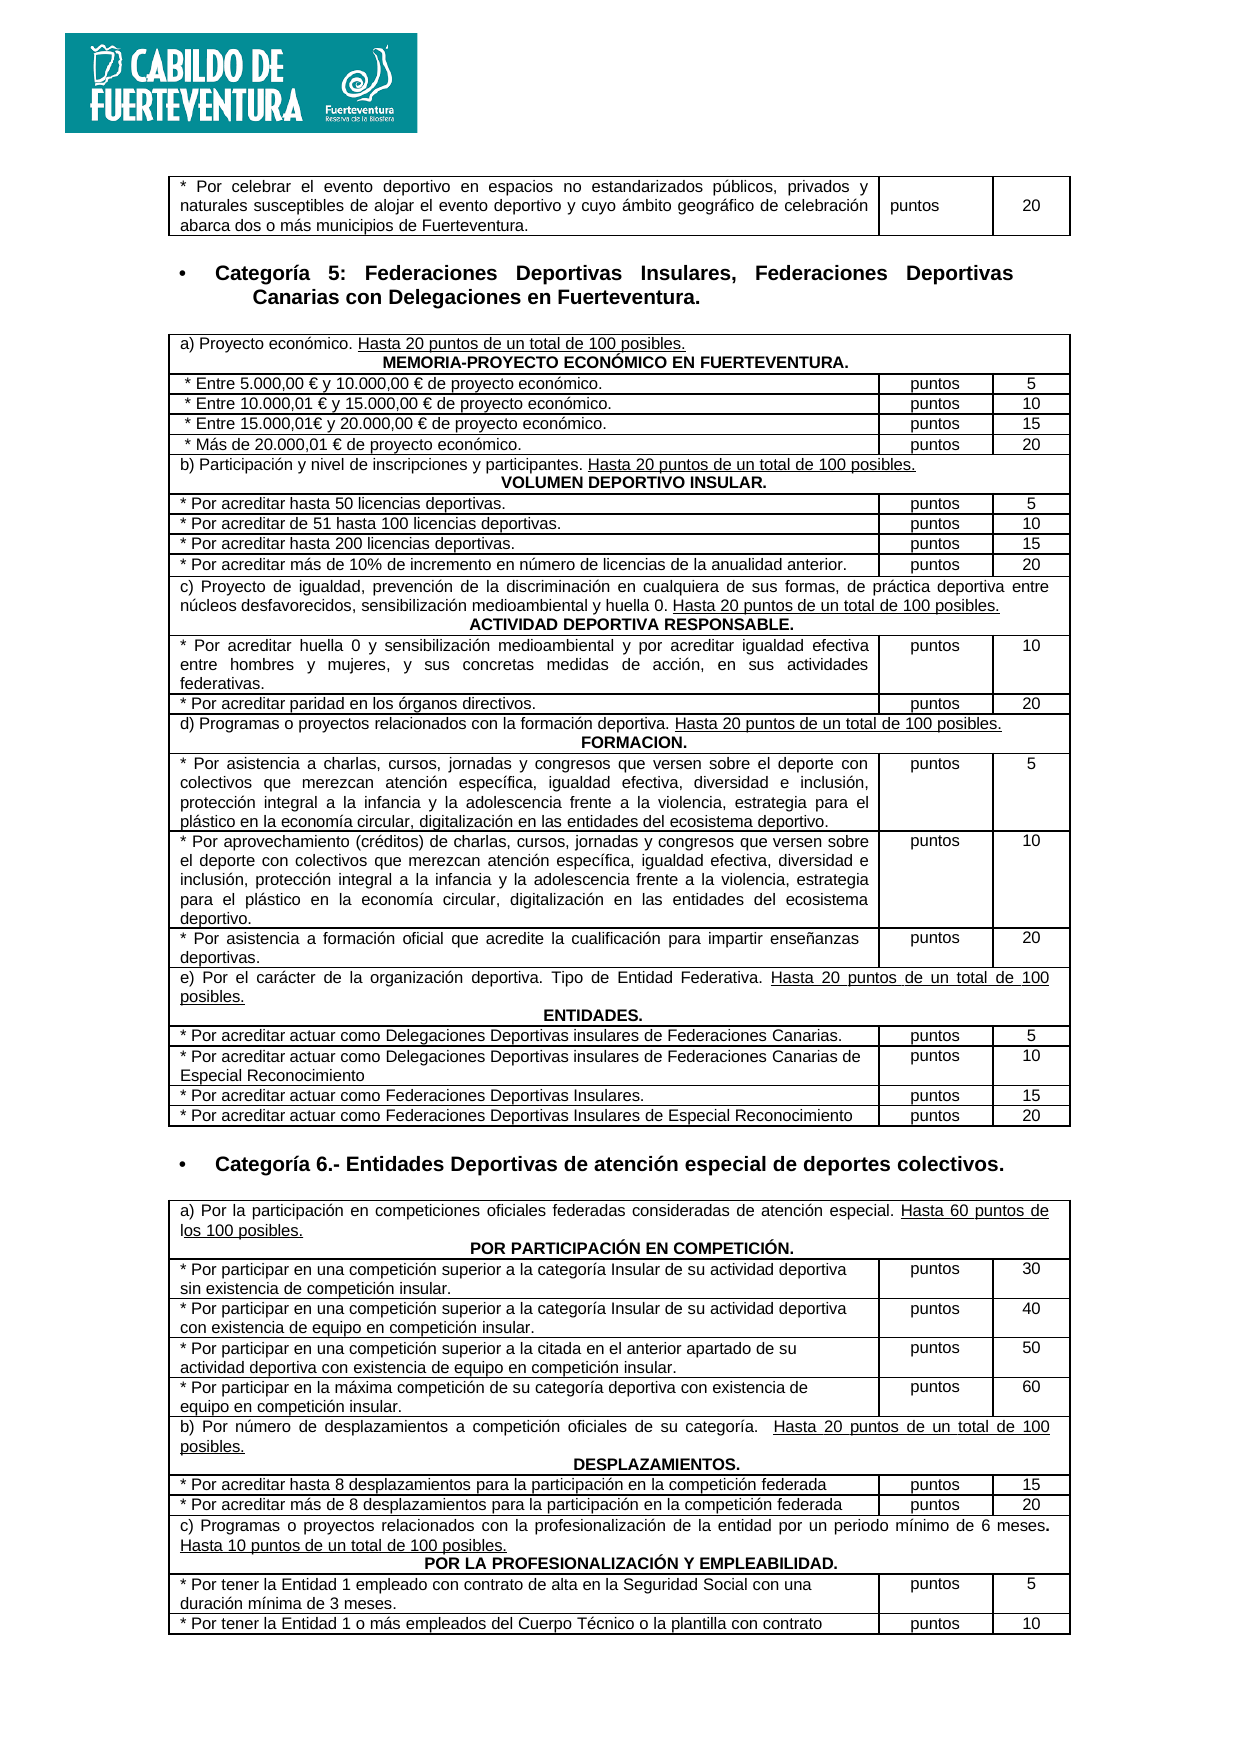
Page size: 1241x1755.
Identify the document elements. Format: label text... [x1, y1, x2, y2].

table_cell * Por participar en la máxima competición de su categoría deportiva con existencia de equipo en competición insular. [170, 1378, 878, 1416]
table_cell 10 [994, 832, 1069, 927]
table_cell 10 [994, 636, 1069, 693]
table_cell 20 [994, 695, 1069, 713]
table_cell * Por participar en una competición superior a la categoría Insular de su actividad deportiva con existencia de equipo en competición insular. [170, 1299, 878, 1337]
table_cell * Por tener la Entidad 1 o más empleados del Cuerpo Técnico o la plantilla con contrato [170, 1614, 878, 1633]
table_cell puntos [880, 1047, 992, 1084]
table_cell puntos [880, 929, 992, 967]
table_cell 15 [994, 1476, 1069, 1494]
table_cell * Entre 10.000,01 € y 15.000,00 € de proyecto económico. [170, 395, 878, 413]
table_cell d) Programas o proyectos relacionados con la formación deportiva. Hasta 20 puntos de un total de 100 posibles. FORMACION. [170, 715, 1069, 753]
table_cell * Por asistencia a formación oficial que acredite la cualificación para impartir enseñanzas deportivas. [170, 929, 878, 967]
table_cell puntos [880, 636, 992, 693]
table_cell * Por acreditar hasta 50 licencias deportivas. [170, 495, 878, 513]
table_cell puntos [880, 415, 992, 433]
table_cell * Por acreditar actuar como Delegaciones Deportivas insulares de Federaciones Canarias de Especial Reconocimiento [170, 1047, 878, 1084]
table_cell * Por acreditar paridad en los órganos directivos. [170, 695, 878, 713]
table_cell puntos [880, 832, 992, 927]
table_cell puntos [880, 1027, 992, 1045]
table_header a) Por la participación en competiciones oficiales federadas consideradas de atención especial. Hasta 60 puntos de los 100 posibles. POR PARTICIPACIÓN EN COMPETICIÓN. [170, 1201, 1069, 1258]
table_cell 5 [994, 754, 1069, 830]
table_cell puntos [880, 435, 992, 453]
table_cell puntos [880, 1575, 992, 1613]
table_header a) Proyecto económico. Hasta 20 puntos de un total de 100 posibles. MEMORIA-PROYECTO ECONÓMICO EN FUERTEVENTURA. [170, 335, 1069, 373]
table_cell 20 [994, 929, 1069, 967]
table_cell * Por acreditar más de 10% de incremento en número de licencias de la anualidad anterior. [170, 555, 878, 576]
table_cell e) Por el carácter de la organización deportiva. Tipo de Entidad Federativa. Hasta 20 puntos de un total de 100 posibles. ENTIDADES. [170, 968, 1069, 1025]
table_cell puntos [880, 1496, 992, 1514]
table_cell 10 [994, 1614, 1069, 1633]
table_cell 15 [994, 535, 1069, 553]
table_cell puntos [880, 1260, 992, 1298]
table_cell 15 [994, 1086, 1069, 1105]
table_cell 20 [994, 1496, 1069, 1514]
table_cell * Entre 5.000,00 € y 10.000,00 € de proyecto económico. [170, 375, 878, 393]
table_cell * Entre 15.000,01€ y 20.000,00 € de proyecto económico. [170, 415, 878, 433]
table_cell puntos [880, 1086, 992, 1105]
table_cell puntos [880, 535, 992, 553]
table_cell c) Programas o proyectos relacionados con la profesionalización de la entidad por un periodo mínimo de 6 meses. Hasta 10 puntos de un total de 100 posibles. POR LA PROFESIONALIZACIÓN Y EMPLEABILIDAD. [170, 1516, 1069, 1573]
table_cell puntos [880, 1338, 992, 1376]
table_cell puntos [880, 1614, 992, 1633]
table_cell * Por acreditar huella 0 y sensibilización medioambiental y por acreditar igualdad efectiva entre hombres y mujeres, y sus concretas medidas de acción, en sus actividades federativas. [170, 636, 878, 693]
table_cell * Más de 20.000,01 € de proyecto económico. [170, 435, 878, 453]
table_cell 5 [994, 1575, 1069, 1613]
table_cell 10 [994, 515, 1069, 533]
table_cell puntos [880, 1299, 992, 1337]
table_cell puntos [880, 1378, 992, 1416]
table_cell * Por acreditar más de 8 desplazamientos para la participación en la competición federada [170, 1496, 878, 1514]
table_cell * Por participar en una competición superior a la categoría Insular de su actividad deportiva sin existencia de competición insular. [170, 1260, 878, 1298]
table_cell * Por acreditar hasta 200 licencias deportivas. [170, 535, 878, 553]
table_cell 20 [994, 1106, 1069, 1125]
table_cell puntos [880, 395, 992, 413]
table_cell 5 [994, 375, 1069, 393]
table_cell 10 [994, 395, 1069, 413]
table_cell puntos [880, 754, 992, 830]
list Categoría 6.- Entidades Deportivas de atención especial de deportes colectivos. [178, 1151, 1082, 1175]
table_cell puntos [880, 555, 992, 576]
table_cell 5 [994, 1027, 1069, 1045]
table_cell puntos [880, 515, 992, 533]
table_cell * Por acreditar actuar como Delegaciones Deportivas insulares de Federaciones Canarias. [170, 1027, 878, 1045]
list Categoría 5: Federaciones Deportivas Insulares, Federaciones Deportivas Canarias con Delegaciones en Fuerteventura. [178, 261, 1064, 309]
table_cell 30 [994, 1260, 1069, 1298]
table_cell 15 [994, 415, 1069, 433]
table_cell 20 [994, 555, 1069, 576]
table_cell 20 [994, 435, 1069, 453]
table_cell 50 [994, 1338, 1069, 1376]
table_cell * Por acreditar hasta 8 desplazamientos para la participación en la competición federada [170, 1476, 878, 1494]
table_cell puntos [880, 495, 992, 513]
table_cell puntos [880, 375, 992, 393]
table_cell b) Por número de desplazamientos a competición oficiales de su categoría. Hasta 20 puntos de un total de 100 posibles. DESPLAZAMIENTOS. [170, 1417, 1069, 1474]
table_cell puntos [880, 1476, 992, 1494]
table_cell * Por acreditar de 51 hasta 100 licencias deportivas. [170, 515, 878, 533]
table_cell 60 [994, 1378, 1069, 1416]
table_header * Por celebrar el evento deportivo en espacios no estandarizados públicos, privados y naturales susceptibles de alojar el evento deportivo y cuyo ámbito geográfico de celebración abarca dos o más municipios de Fuerteventura. [170, 177, 878, 234]
table_header 20 [994, 177, 1069, 234]
table_cell * Por acreditar actuar como Federaciones Deportivas Insulares de Especial Reconocimiento [170, 1106, 878, 1125]
table_cell puntos [880, 695, 992, 713]
table_cell * Por tener la Entidad 1 empleado con contrato de alta en la Seguridad Social con una duración mínima de 3 meses. [170, 1575, 878, 1613]
table_cell * Por acreditar actuar como Federaciones Deportivas Insulares. [170, 1086, 878, 1105]
table_cell * Por asistencia a charlas, cursos, jornadas y congresos que versen sobre el deporte con colectivos que merezcan atención específica, igualdad efectiva, diversidad e inclusión, protección integral a la infancia y la adolescencia frente a la violencia, estrategia para el plástico en la economía circular, digitalización en las entidades del ecosistema deportivo. [170, 754, 878, 830]
table_cell 40 [994, 1299, 1069, 1337]
table_cell 10 [994, 1047, 1069, 1084]
table_cell * Por aprovechamiento (créditos) de charlas, cursos, jornadas y congresos que versen sobre el deporte con colectivos que merezcan atención específica, igualdad efectiva, diversidad e inclusión, protección integral a la infancia y la adolescencia frente a la violencia, estrategia para el plástico en la economía circular, digitalización en las entidades del ecosistema deportivo. [170, 832, 878, 927]
table_cell 5 [994, 495, 1069, 513]
table_cell * Por participar en una competición superior a la citada en el anterior apartado de su actividad deportiva con existencia de equipo en competición insular. [170, 1338, 878, 1376]
table_cell puntos [880, 1106, 992, 1125]
table_cell c) Proyecto de igualdad, prevención de la discriminación en cualquiera de sus formas, de práctica deportiva entre núcleos desfavorecidos, sensibilización medioambiental y huella 0. Hasta 20 puntos de un total de 100 posibles. ACTIVIDAD DEPORTIVA RESPONSABLE. [170, 577, 1069, 634]
table_header puntos [880, 177, 992, 234]
table_cell b) Participación y nivel de inscripciones y participantes. Hasta 20 puntos de un total de 100 posibles. VOLUMEN DEPORTIVO INSULAR. [170, 455, 1069, 493]
